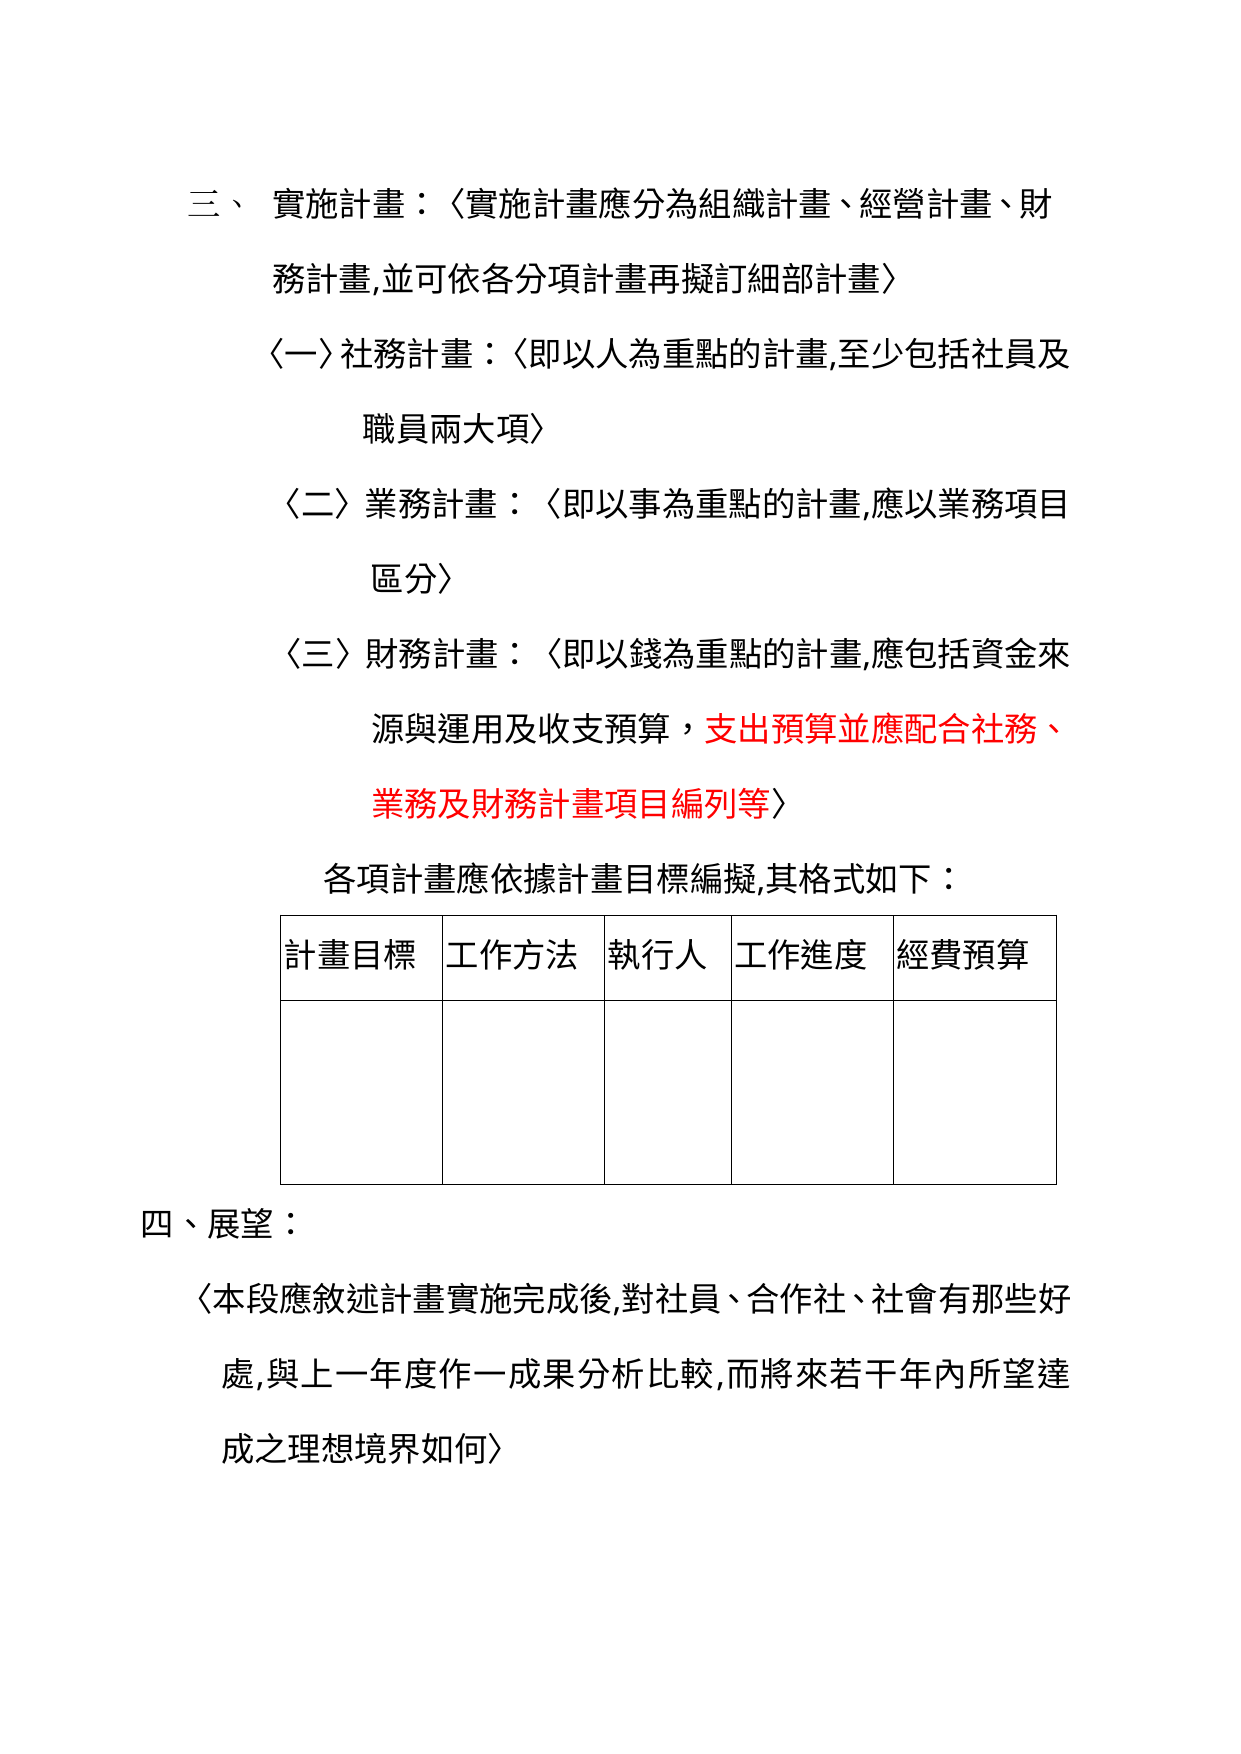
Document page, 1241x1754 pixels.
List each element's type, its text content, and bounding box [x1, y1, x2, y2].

text 〈三〉財務計畫：〈即以錢為重點的計畫,應包括資金來源與運用及收支預算，支出預算並應配合社務、業務及財務計畫項目編列等〉 [271, 614, 1071, 839]
table_cell [894, 1001, 1056, 1184]
table_header 工作方法 [443, 916, 604, 1000]
table_cell [605, 1001, 731, 1184]
table_cell [732, 1001, 893, 1184]
text 〈二〉業務計畫：〈即以事為重點的計畫,應以業務項目區分〉 [271, 464, 1071, 614]
text 〈一〉社務計畫：〈即以人為重點的計畫,至少包括社員及職員兩大項〉 [262, 314, 1071, 464]
text 四、展望： [141, 1185, 1071, 1260]
table_header 經費預算 [894, 916, 1056, 1000]
table_header 工作進度 [732, 916, 893, 1000]
text 各項計畫應依據計畫目標編擬,其格式如下： [271, 839, 1071, 914]
table_header 計畫目標 [281, 916, 442, 1000]
table_header 執行人 [605, 916, 731, 1000]
list 實施計畫：〈實施計畫應分為組織計畫、經營計畫、財務計畫,並可依各分項計畫再擬訂細部計畫〉 [187, 164, 1053, 314]
table_cell [443, 1001, 604, 1184]
table_cell [281, 1001, 442, 1184]
text 〈本段應敘述計畫實施完成後,對社員、合作社、社會有那些好 [187, 1260, 1071, 1335]
text 處,與上一年度作一成果分析比較,而將來若干年內所望達成之理想境界如何〉 [221, 1335, 1071, 1485]
